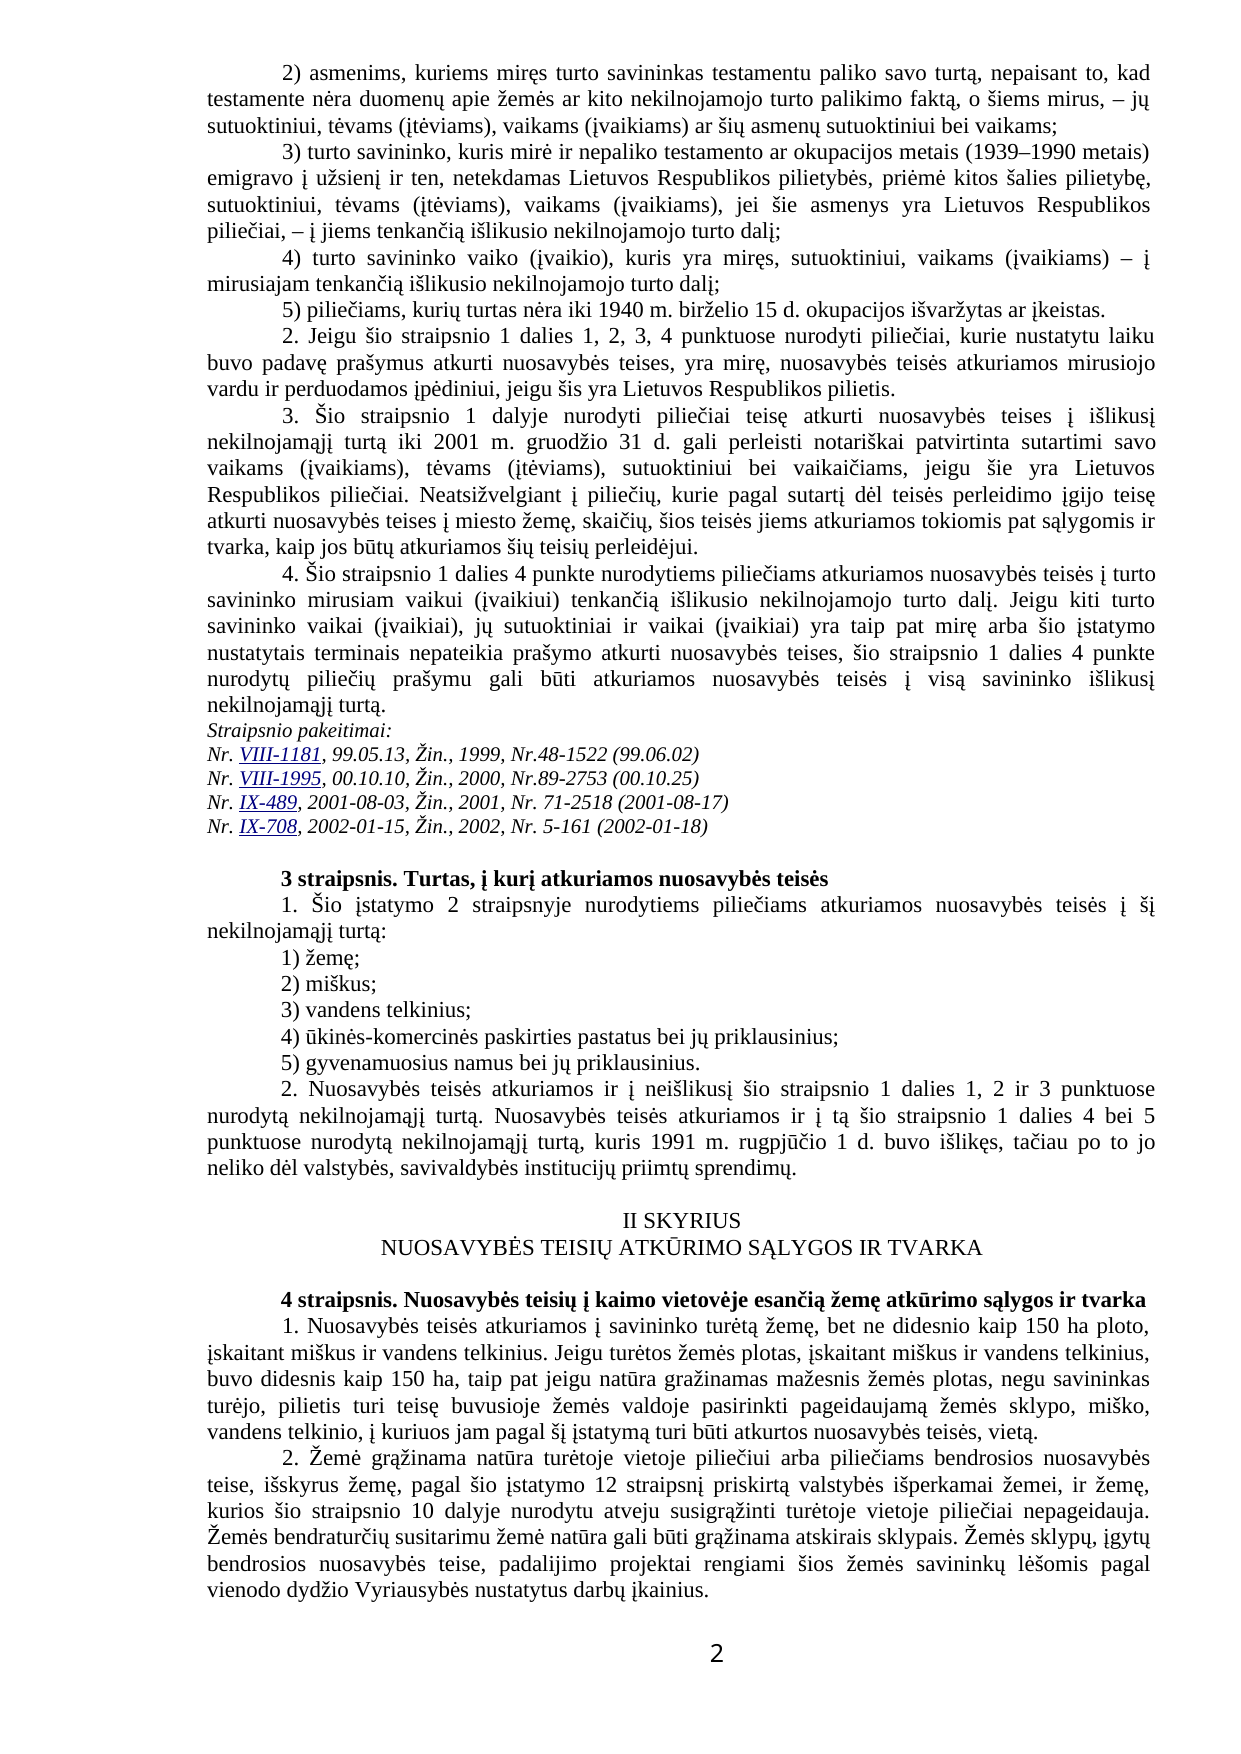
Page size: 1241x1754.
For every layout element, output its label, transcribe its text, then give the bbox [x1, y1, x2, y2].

text 1. Šio įstatymo 2 straipsnyje nurodytiems piliečiams atkuriamos nuosavybės teisės į šį nekilnojamąjį turtą: [207, 891, 1157, 944]
text 4 straipsnis. Nuosavybės teisių į kaimo vietovėje esančią žemę atkūrimo sąlygos ir tvarka [207, 1286, 1157, 1313]
text Nr. VIII-1995, 00.10.10, Žin., 2000, Nr.89-2753 (00.10.25) [207, 766, 1152, 790]
text 5) piliečiams, kurių turtas nėra iki 1940 m. birželio 15 d. okupacijos išvaržytas ar įkeistas. [207, 296, 1152, 323]
text 1. Nuosavybės teisės atkuriamos į savininko turėtą žemę, bet ne didesnio kaip 150 ha ploto, įskaitant miškus ir vandens telkinius. Jeigu turėtos žemės plotas, įskaitant miškus ir vandens telkinius, buvo didesnis kaip 150 ha, taip pat jeigu natūra gražinamas mažesnis žemės plotas, negu savininkas turėjo, pilietis turi teisę buvusioje žemės valdoje pasirinkti pageidaujamą žemės sklypo, miško, vandens telkinio, į kuriuos jam pagal šį įstatymą turi būti atkurtos nuosavybės teisės, vietą. [207, 1313, 1152, 1444]
text 2. Jeigu šio straipsnio 1 dalies 1, 2, 3, 4 punktuose nurodyti piliečiai, kurie nustatytu laiku buvo padavę prašymus atkurti nuosavybės teises, yra mirę, nuosavybės teisės atkuriamos mirusiojo vardu ir perduodamos įpėdiniui, jeigu šis yra Lietuvos Respublikos pilietis. [207, 323, 1157, 402]
text 5) gyvenamuosius namus bei jų priklausinius. [207, 1049, 1157, 1075]
text 4) turto savininko vaiko (įvaikio), kuris yra miręs, sutuoktiniui, vaikams (įvaikiams) – į mirusiajam tenkančią išlikusio nekilnojamojo turto dalį; [207, 243, 1152, 296]
text 4) ūkinės-komercinės paskirties pastatus bei jų priklausinius; [207, 1023, 1157, 1049]
text 3 straipsnis. Turtas, į kurį atkuriamos nuosavybės teisės [207, 864, 1157, 891]
text 3) turto savininko, kuris mirė ir nepaliko testamento ar okupacijos metais (1939–1990 metais) emigravo į užsienį ir ten, netekdamas Lietuvos Respublikos pilietybės, priėmė kitos šalies pilietybę, sutuoktiniui, tėvams (įtėviams), vaikams (įvaikiams), jei šie asmenys yra Lietuvos Respublikos piliečiai, – į jiems tenkančią išlikusio nekilnojamojo turto dalį; [207, 138, 1152, 243]
text Straipsnio pakeitimai: [207, 718, 1157, 742]
text II SKYRIUS [207, 1207, 1157, 1233]
text NUOSAVYBĖS TEISIŲ ATKŪRIMO SĄLYGOS IR TVARKA [207, 1233, 1157, 1260]
text 1) žemę; [207, 944, 1157, 970]
text 2. Nuosavybės teisės atkuriamos ir į neišlikusį šio straipsnio 1 dalies 1, 2 ir 3 punktuose nurodytą nekilnojamąjį turtą. Nuosavybės teisės atkuriamos ir į tą šio straipsnio 1 dalies 4 bei 5 punktuose nurodytą nekilnojamąjį turtą, kuris 1991 m. rugpjūčio 1 d. buvo išlikęs, tačiau po to jo neliko dėl valstybės, savivaldybės institucijų priimtų sprendimų. [207, 1075, 1157, 1181]
text 2. Žemė grąžinama natūra turėtoje vietoje piliečiui arba piliečiams bendrosios nuosavybės teise, išskyrus žemę, pagal šio įstatymo 12 straipsnį priskirtą valstybės išperkamai žemei, ir žemę, kurios šio straipsnio 10 dalyje nurodytu atveju susigrąžinti turėtoje vietoje piliečiai nepageidauja. Žemės bendraturčių susitarimu žemė natūra gali būti grąžinama atskirais sklypais. Žemės sklypų, įgytų bendrosios nuosavybės teise, padalijimo projektai rengiami šios žemės savininkų lėšomis pagal vienodo dydžio Vyriausybės nustatytus darbų įkainius. [207, 1444, 1152, 1602]
text Nr. IX-708, 2002-01-15, Žin., 2002, Nr. 5-161 (2002-01-18) [207, 814, 1152, 838]
text Nr. VIII-1181, 99.05.13, Žin., 1999, Nr.48-1522 (99.06.02) [207, 742, 1152, 766]
text 3) vandens telkinius; [207, 996, 1157, 1023]
text Nr. IX-489, 2001-08-03, Žin., 2001, Nr. 71-2518 (2001-08-17) [207, 790, 1152, 814]
text 4. Šio straipsnio 1 dalies 4 punkte nurodytiems piliečiams atkuriamos nuosavybės teisės į turto savininko mirusiam vaikui (įvaikiui) tenkančią išlikusio nekilnojamojo turto dalį. Jeigu kiti turto savininko vaikai (įvaikiai), jų sutuoktiniai ir vaikai (įvaikiai) yra taip pat mirę arba šio įstatymo nustatytais terminais nepateikia prašymo atkurti nuosavybės teises, šio straipsnio 1 dalies 4 punkte nurodytų piliečių prašymu gali būti atkuriamos nuosavybės teisės į visą savininko išlikusį nekilnojamąjį turtą. [207, 560, 1157, 718]
text 2) asmenims, kuriems miręs turto savininkas testamentu paliko savo turtą, nepaisant to, kad testamente nėra duomenų apie žemės ar kito nekilnojamojo turto palikimo faktą, o šiems mirus, – jų sutuoktiniui, tėvams (įtėviams), vaikams (įvaikiams) ar šių asmenų sutuoktiniui bei vaikams; [207, 59, 1152, 138]
text 2) miškus; [207, 970, 1157, 996]
text 3. Šio straipsnio 1 dalyje nurodyti piliečiai teisę atkurti nuosavybės teises į išlikusį nekilnojamąjį turtą iki 2001 m. gruodžio 31 d. gali perleisti notariškai patvirtinta sutartimi savo vaikams (įvaikiams), tėvams (įtėviams), sutuoktiniui bei vaikaičiams, jeigu šie yra Lietuvos Respublikos piliečiai. Neatsižvelgiant į piliečių, kurie pagal sutartį dėl teisės perleidimo įgijo teisę atkurti nuosavybės teises į miesto žemę, skaičių, šios teisės jiems atkuriamos tokiomis pat sąlygomis ir tvarka, kaip jos būtų atkuriamos šių teisių perleidėjui. [207, 402, 1157, 560]
